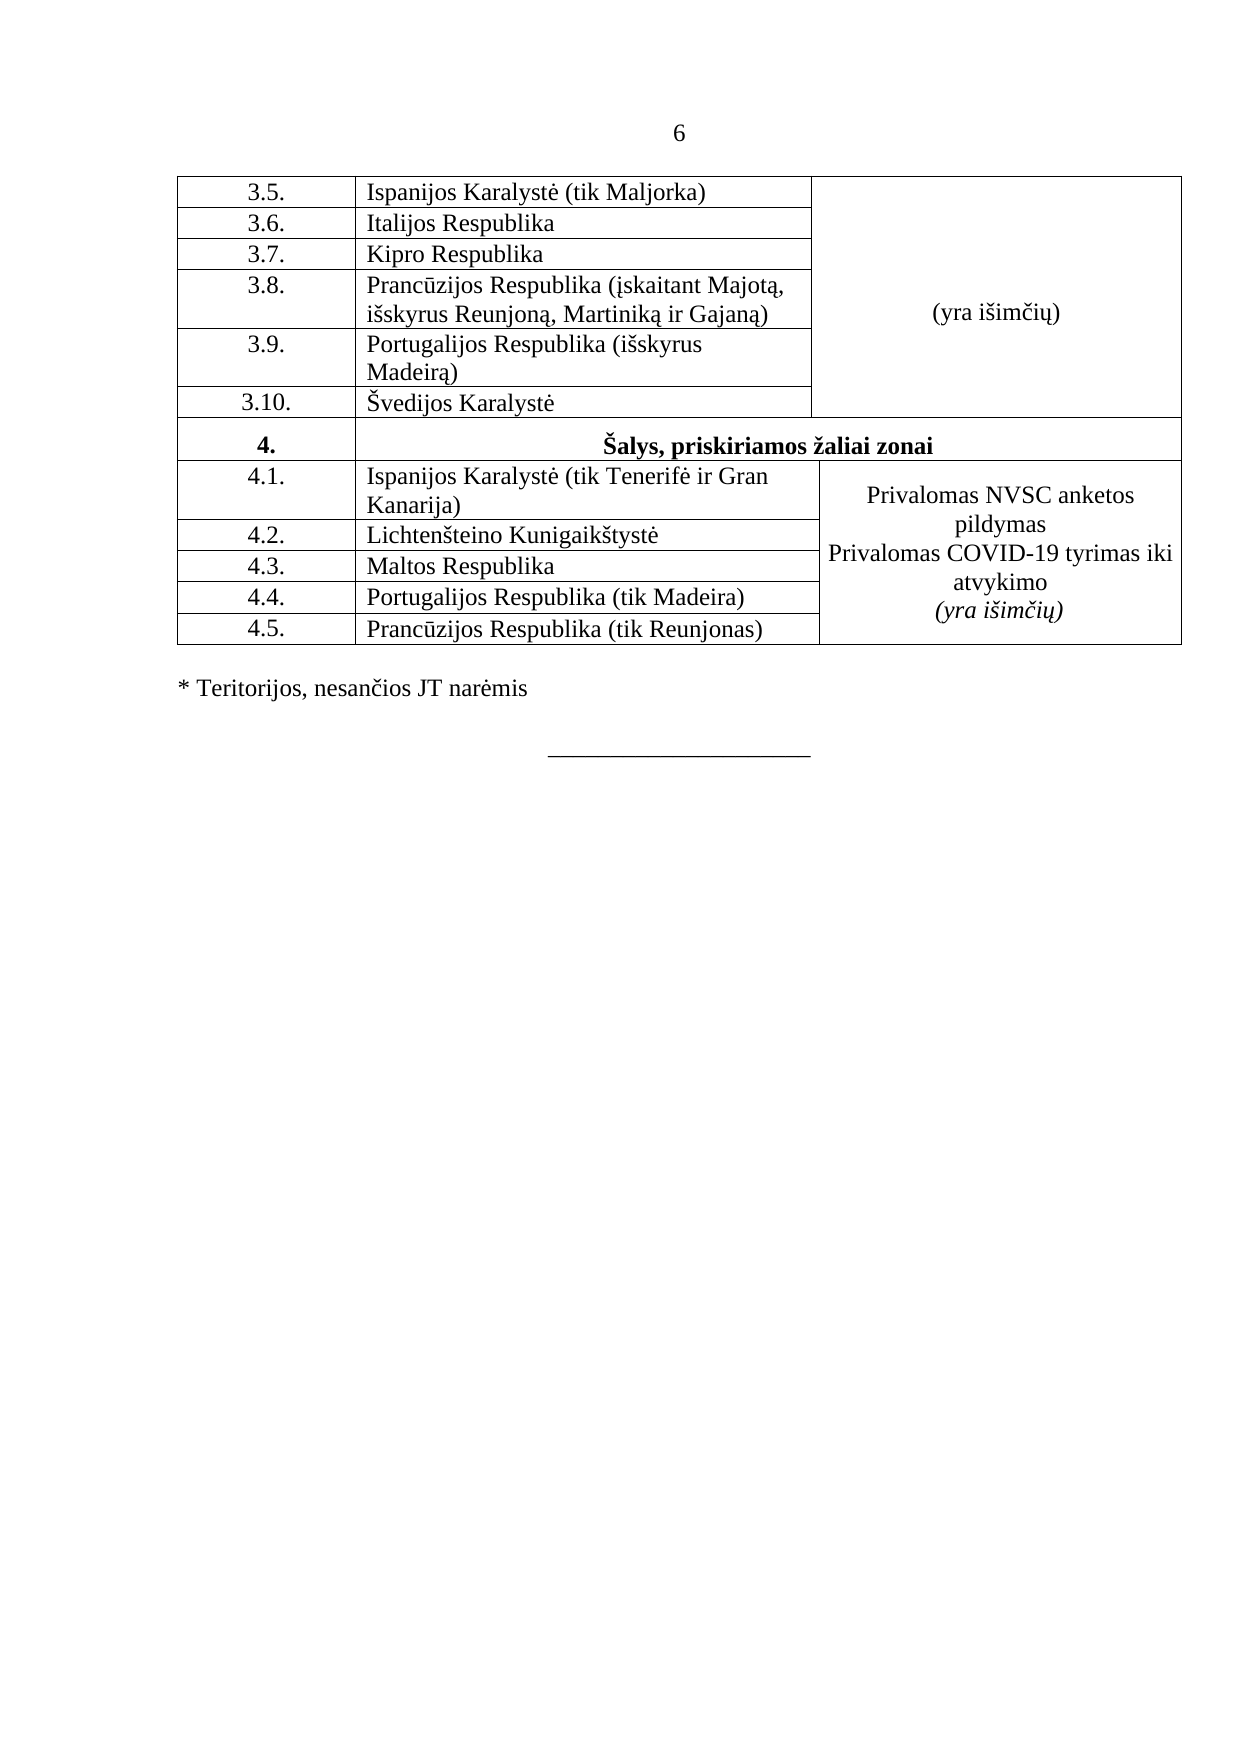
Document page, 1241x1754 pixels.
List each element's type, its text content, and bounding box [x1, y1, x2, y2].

table_cell 4.4. [178, 582, 355, 612]
text * Teritorijos, nesančios JT narėmis [177, 673, 1181, 702]
table_cell Prancūzijos Respublika (įskaitant Majotą, išskyrus Reunjoną, Martiniką ir Gajaną) [356, 270, 811, 328]
table_cell Portugalijos Respublika (išskyrus Madeirą) [356, 329, 811, 386]
table_cell 3.8. [178, 270, 355, 328]
table_cell Prancūzijos Respublika (tik Reunjonas) [356, 614, 819, 643]
table_cell 3.7. [178, 239, 355, 269]
table_cell Maltos Respublika [356, 551, 819, 581]
table_cell Italijos Respublika [356, 208, 811, 238]
table_cell Švedijos Karalystė [356, 387, 811, 417]
table_cell 3.10. [178, 387, 355, 417]
table_cell Ispanijos Karalystė (tik Tenerifė ir Gran Kanarija) [356, 461, 819, 519]
text _____________________ [177, 731, 1181, 759]
table_cell Portugalijos Respublika (tik Madeira) [356, 582, 819, 612]
table_cell 4.5. [178, 614, 355, 643]
table_cell 4. [178, 418, 355, 460]
table_cell 3.6. [178, 208, 355, 238]
table_cell 4.3. [178, 551, 355, 581]
table_cell (yra išimčių) [812, 177, 1181, 417]
table_cell Lichtenšteino Kunigaikštystė [356, 520, 819, 550]
table_cell Privalomas NVSC anketos pildymas Privalomas COVID-19 tyrimas iki atvykimo (yra išimčių) [820, 461, 1181, 643]
table_cell Kipro Respublika [356, 239, 811, 269]
table_cell Šalys, priskiriamos žaliai zonai [356, 418, 1181, 460]
table_cell 4.2. [178, 520, 355, 550]
table_cell 4.1. [178, 461, 355, 519]
table_cell 3.5. [178, 177, 355, 207]
table_cell Ispanijos Karalystė (tik Maljorka) [356, 177, 811, 207]
table_cell 3.9. [178, 329, 355, 386]
